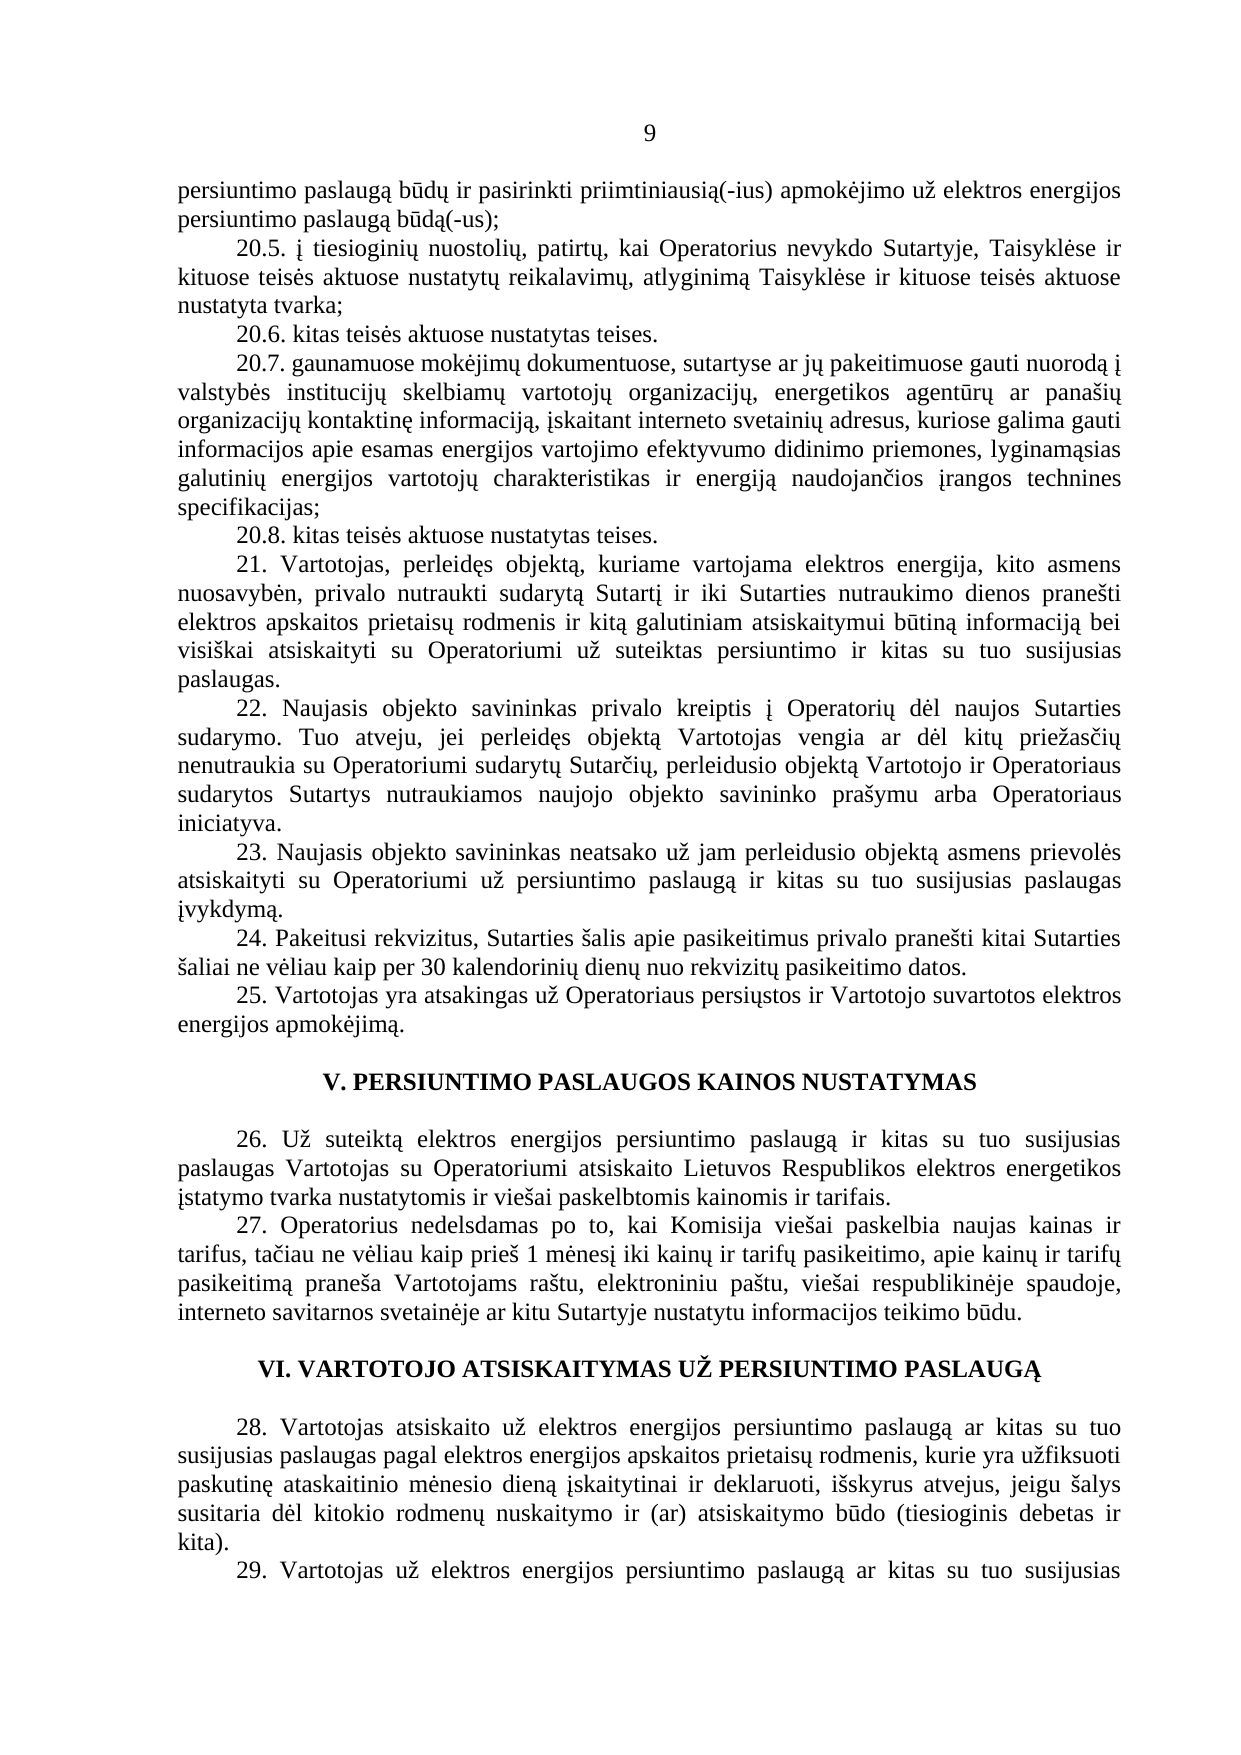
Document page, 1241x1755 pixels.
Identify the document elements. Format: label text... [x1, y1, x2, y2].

text 27. Operatorius nedelsdamas po to, kai Komisija viešai paskelbia naujas kainas ir tarifus, tačiau ne vėliau kaip prieš 1 mėnesį iki kainų ir tarifų pasikeitimo, apie kainų ir tarifų pasikeitimą praneša Vartotojams raštu, elektroniniu paštu, viešai respublikinėje spaudoje, interneto savitarnos svetainėje ar kitu Sutartyje nustatytu informacijos teikimo būdu. [177, 1211, 1122, 1326]
text 26. Už suteiktą elektros energijos persiuntimo paslaugą ir kitas su tuo susijusias paslaugas Vartotojas su Operatoriumi atsiskaito Lietuvos Respublikos elektros energetikos įstatymo tvarka nustatytomis ir viešai paskelbtomis kainomis ir tarifais. [177, 1124, 1122, 1211]
text 22. Naujasis objekto savininkas privalo kreiptis į Operatorių dėl naujos Sutarties sudarymo. Tuo atveju, jei perleidęs objektą Vartotojas vengia ar dėl kitų priežasčių nenutraukia su Operatoriumi sudarytų Sutarčių, perleidusio objektą Vartotojo ir Operatoriaus sudarytos Sutartys nutraukiamos naujojo objekto savininko prašymu arba Operatoriaus iniciatyva. [177, 693, 1122, 837]
text 28. Vartotojas atsiskaito už elektros energijos persiuntimo paslaugą ar kitas su tuo susijusias paslaugas pagal elektros energijos apskaitos prietaisų rodmenis, kurie yra užfiksuoti paskutinę ataskaitinio mėnesio dieną įskaitytinai ir deklaruoti, išskyrus atvejus, jeigu šalys susitaria dėl kitokio rodmenų nuskaitymo ir (ar) atsiskaitymo būdo (tiesioginis debetas ir kita). [177, 1412, 1122, 1556]
text 29. Vartotojas už elektros energijos persiuntimo paslaugą ar kitas su tuo susijusias [177, 1556, 1122, 1584]
text 24. Pakeitusi rekvizitus, Sutarties šalis apie pasikeitimus privalo pranešti kitai Sutarties šaliai ne vėliau kaip per 30 kalendorinių dienų nuo rekvizitų pasikeitimo datos. [177, 923, 1122, 981]
text 20.5. į tiesioginių nuostolių, patirtų, kai Operatorius nevykdo Sutartyje, Taisyklėse ir kituose teisės aktuose nustatytų reikalavimų, atlyginimą Taisyklėse ir kituose teisės aktuose nustatyta tvarka; [177, 233, 1122, 319]
text 20.8. kitas teisės aktuose nustatytas teises. [177, 521, 1122, 549]
text 23. Naujasis objekto savininkas neatsako už jam perleidusio objektą asmens prievolės atsiskaityti su Operatoriumi už persiuntimo paslaugą ir kitas su tuo susijusias paslaugas įvykdymą. [177, 837, 1122, 923]
text 20.7. gaunamuose mokėjimų dokumentuose, sutartyse ar jų pakeitimuose gauti nuorodą į valstybės institucijų skelbiamų vartotojų organizacijų, energetikos agentūrų ar panašių organizacijų kontaktinę informaciją, įskaitant interneto svetainių adresus, kuriose galima gauti informacijos apie esamas energijos vartojimo efektyvumo didinimo priemones, lyginamąsias galutinių energijos vartotojų charakteristikas ir energiją naudojančios įrangos technines specifikacijas; [177, 348, 1122, 521]
text persiuntimo paslaugą būdų ir pasirinkti priimtiniausią(-ius) apmokėjimo už elektros energijos persiuntimo paslaugą būdą(-us); [177, 176, 1122, 233]
text VI. VARTOTOJO ATSISKAITYMAS UŽ PERSIUNTIMO PASLAUGĄ [177, 1354, 1122, 1383]
text 25. Vartotojas yra atsakingas už Operatoriaus persiųstos ir Vartotojo suvartotos elektros energijos apmokėjimą. [177, 981, 1122, 1038]
text 20.6. kitas teisės aktuose nustatytas teises. [177, 319, 1122, 348]
text 21. Vartotojas, perleidęs objektą, kuriame vartojama elektros energija, kito asmens nuosavybėn, privalo nutraukti sudarytą Sutartį ir iki Sutarties nutraukimo dienos pranešti elektros apskaitos prietaisų rodmenis ir kitą galutiniam atsiskaitymui būtiną informaciją bei visiškai atsiskaityti su Operatoriumi už suteiktas persiuntimo ir kitas su tuo susijusias paslaugas. [177, 549, 1122, 693]
text V. PERSIUNTIMO PASLAUGOS KAINOS NUSTATYMAS [177, 1067, 1122, 1096]
